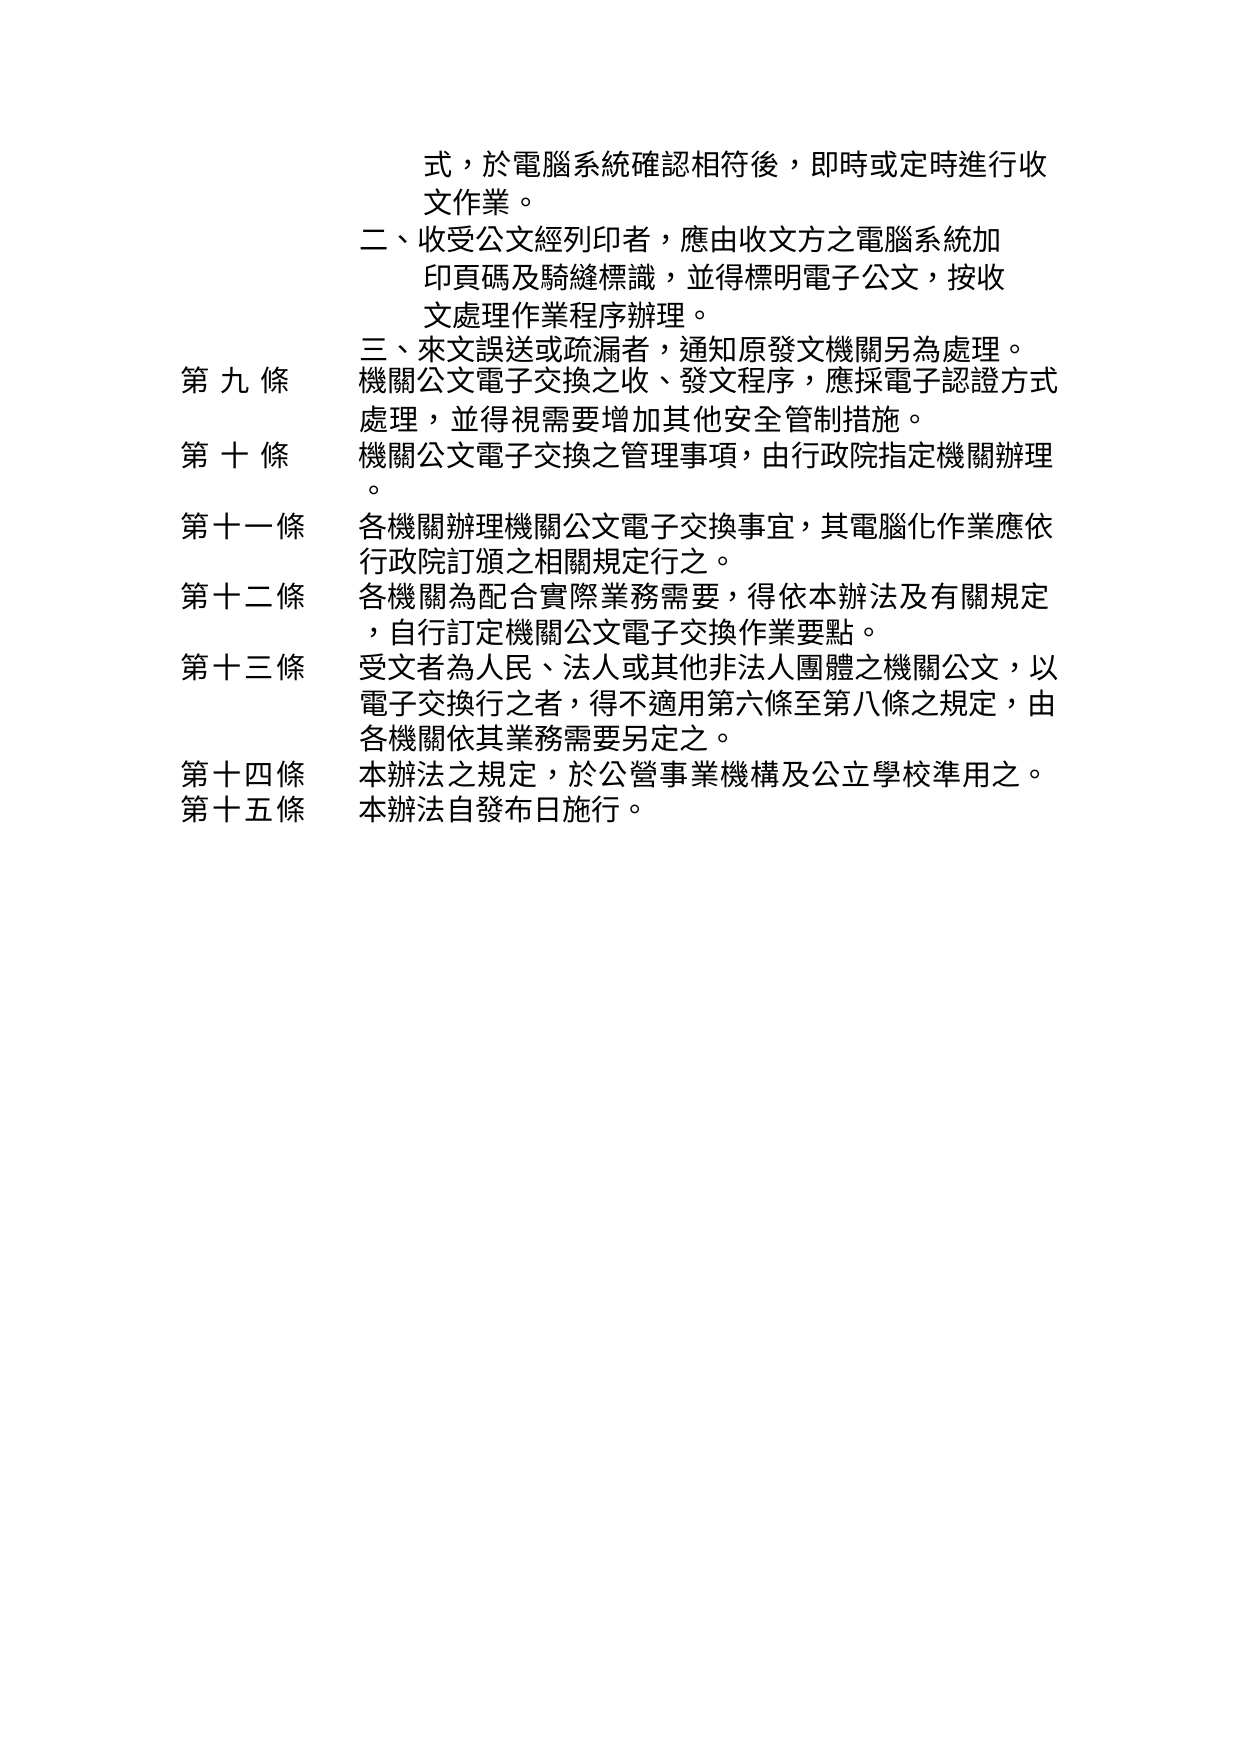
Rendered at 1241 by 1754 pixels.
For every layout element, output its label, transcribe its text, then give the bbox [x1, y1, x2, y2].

text 行政院訂頒之相關規定行之。 [359, 543, 1067, 578]
text 二、收受公文經列印者，應由收文方之電腦系統加 [359, 221, 1067, 257]
text 電子交換行之者，得不適用第六條至第八條之規定，由 [359, 685, 1067, 720]
text 第十一條 各機關辦理機關公文電子交換事宜，其電腦化作業應依 [180, 507, 1067, 543]
text 第十四條 本辦法之規定，於公營事業機構及公立學校準用之。 [180, 756, 1067, 791]
text 。 [359, 472, 1067, 507]
text 第十三條 受文者為人民、法人或其他非法人團體之機關公文，以 [180, 649, 1067, 685]
text 各機關依其業務需要另定之。 [359, 720, 1067, 756]
text 三、來文誤送或疏漏者，通知原發文機關另為處理。 第 九 條 機關公文電子交換之收、發文程序，應採電子認證方式 [180, 335, 1058, 400]
text 第十五條 本辦法自發布日施行。 [180, 791, 1067, 826]
text ，自行訂定機關公文電子交換作業要點。 [359, 614, 1067, 649]
text 第十二條 各機關為配合實際業務需要，得依本辦法及有關規定 [180, 578, 1067, 614]
text 處理，並得視需要增加其他安全管制措施。 [359, 400, 1067, 437]
text 式，於電腦系統確認相符後，即時或定時進行收 文作業。 [423, 145, 1058, 221]
text 印頁碼及騎縫標識，並得標明電子公文，按收 文處理作業程序辦理。 [423, 258, 1012, 334]
text 第 十 條 機關公文電子交換之管理事項，由行政院指定機關辦理 [180, 437, 1067, 472]
